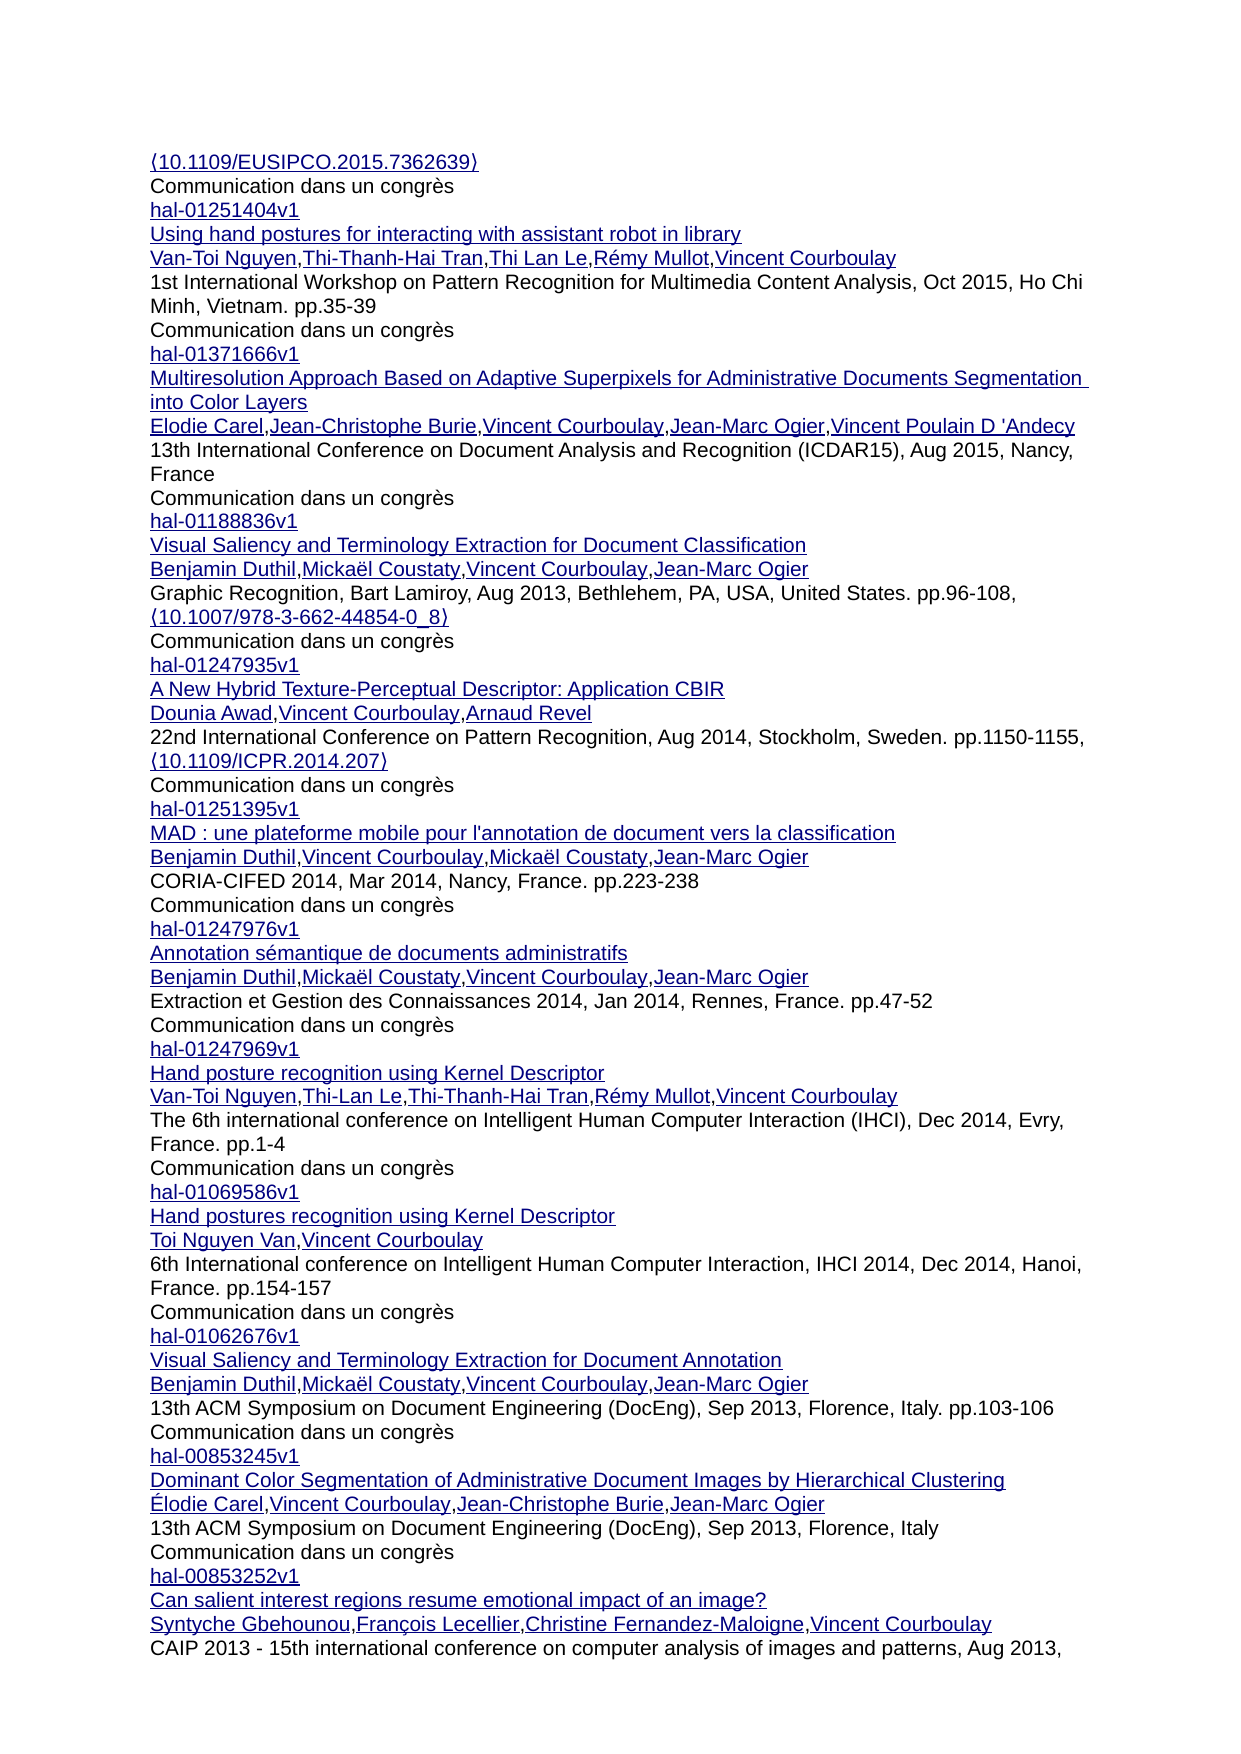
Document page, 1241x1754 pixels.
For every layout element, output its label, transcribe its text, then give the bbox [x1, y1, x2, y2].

table_cell Using hand postures for interacting with assistant robot in library Van-Toi Nguyen,Thi-Thanh-Hai Tran,Thi Lan Le,Rémy Mullot,Vincent Courboulay 1st International Workshop on Pattern Recognition for Multimedia Content Analysis, Oct 2015, Ho Chi Minh, Vietnam. pp.35-39 Communication dans un congrès hal-01371666v1 [150, 222, 1090, 366]
table_cell Multiresolution Approach Based on Adaptive Superpixels for Administrative Documents Segmentation into Color Layers Elodie Carel,Jean-Christophe Burie,Vincent Courboulay,Jean-Marc Ogier,Vincent Poulain D 'Andecy 13th International Conference on Document Analysis and Recognition (ICDAR15), Aug 2015, Nancy, France Communication dans un congrès hal-01188836v1 [150, 366, 1090, 533]
table_cell Can salient interest regions resume emotional impact of an image? Syntyche Gbehounou,François Lecellier,Christine Fernandez-Maloigne,Vincent Courboulay CAIP 2013 - 15th international conference on computer analysis of images and patterns, Aug 2013, [150, 1588, 1090, 1659]
table_cell Dominant Color Segmentation of Administrative Document Images by Hierarchical Clustering Élodie Carel,Vincent Courboulay,Jean-Christophe Burie,Jean-Marc Ogier 13th ACM Symposium on Document Engineering (DocEng), Sep 2013, Florence, Italy Communication dans un congrès hal-00853252v1 [150, 1468, 1090, 1587]
table_cell Visual Saliency and Terminology Extraction for Document Annotation Benjamin Duthil,Mickaël Coustaty,Vincent Courboulay,Jean-Marc Ogier 13th ACM Symposium on Document Engineering (DocEng), Sep 2013, Florence, Italy. pp.103-106 Communication dans un congrès hal-00853245v1 [150, 1348, 1090, 1468]
table_cell Hand posture recognition using Kernel Descriptor Van-Toi Nguyen,Thi-Lan Le,Thi-Thanh-Hai Tran,Rémy Mullot,Vincent Courboulay The 6th international conference on Intelligent Human Computer Interaction (IHCI), Dec 2014, Evry, France. pp.1-4 Communication dans un congrès hal-01069586v1 [150, 1060, 1090, 1204]
table_cell ⟨10.1109/EUSIPCO.2015.7362639⟩ Communication dans un congrès hal-01251404v1 [150, 150, 1090, 222]
table_cell Annotation sémantique de documents administratifs Benjamin Duthil,Mickaël Coustaty,Vincent Courboulay,Jean-Marc Ogier Extraction et Gestion des Connaissances 2014, Jan 2014, Rennes, France. pp.47-52 Communication dans un congrès hal-01247969v1 [150, 941, 1090, 1060]
table_cell Hand postures recognition using Kernel Descriptor Toi Nguyen Van,Vincent Courboulay 6th International conference on Intelligent Human Computer Interaction, IHCI 2014, Dec 2014, Hanoi, France. pp.154-157 Communication dans un congrès hal-01062676v1 [150, 1204, 1090, 1348]
table_cell Visual Saliency and Terminology Extraction for Document Classification Benjamin Duthil,Mickaël Coustaty,Vincent Courboulay,Jean-Marc Ogier Graphic Recognition, Bart Lamiroy, Aug 2013, Bethlehem, PA, USA, United States. pp.96-108, ⟨10.1007/978-3-662-44854-0_8⟩ Communication dans un congrès hal-01247935v1 [150, 533, 1090, 677]
table_cell A New Hybrid Texture-Perceptual Descriptor: Application CBIR Dounia Awad,Vincent Courboulay,Arnaud Revel 22nd International Conference on Pattern Recognition, Aug 2014, Stockholm, Sweden. pp.1150-1155, ⟨10.1109/ICPR.2014.207⟩ Communication dans un congrès hal-01251395v1 [150, 677, 1090, 821]
table_cell MAD : une plateforme mobile pour l'annotation de document vers la classification Benjamin Duthil,Vincent Courboulay,Mickaël Coustaty,Jean-Marc Ogier CORIA-CIFED 2014, Mar 2014, Nancy, France. pp.223-238 Communication dans un congrès hal-01247976v1 [150, 821, 1090, 941]
